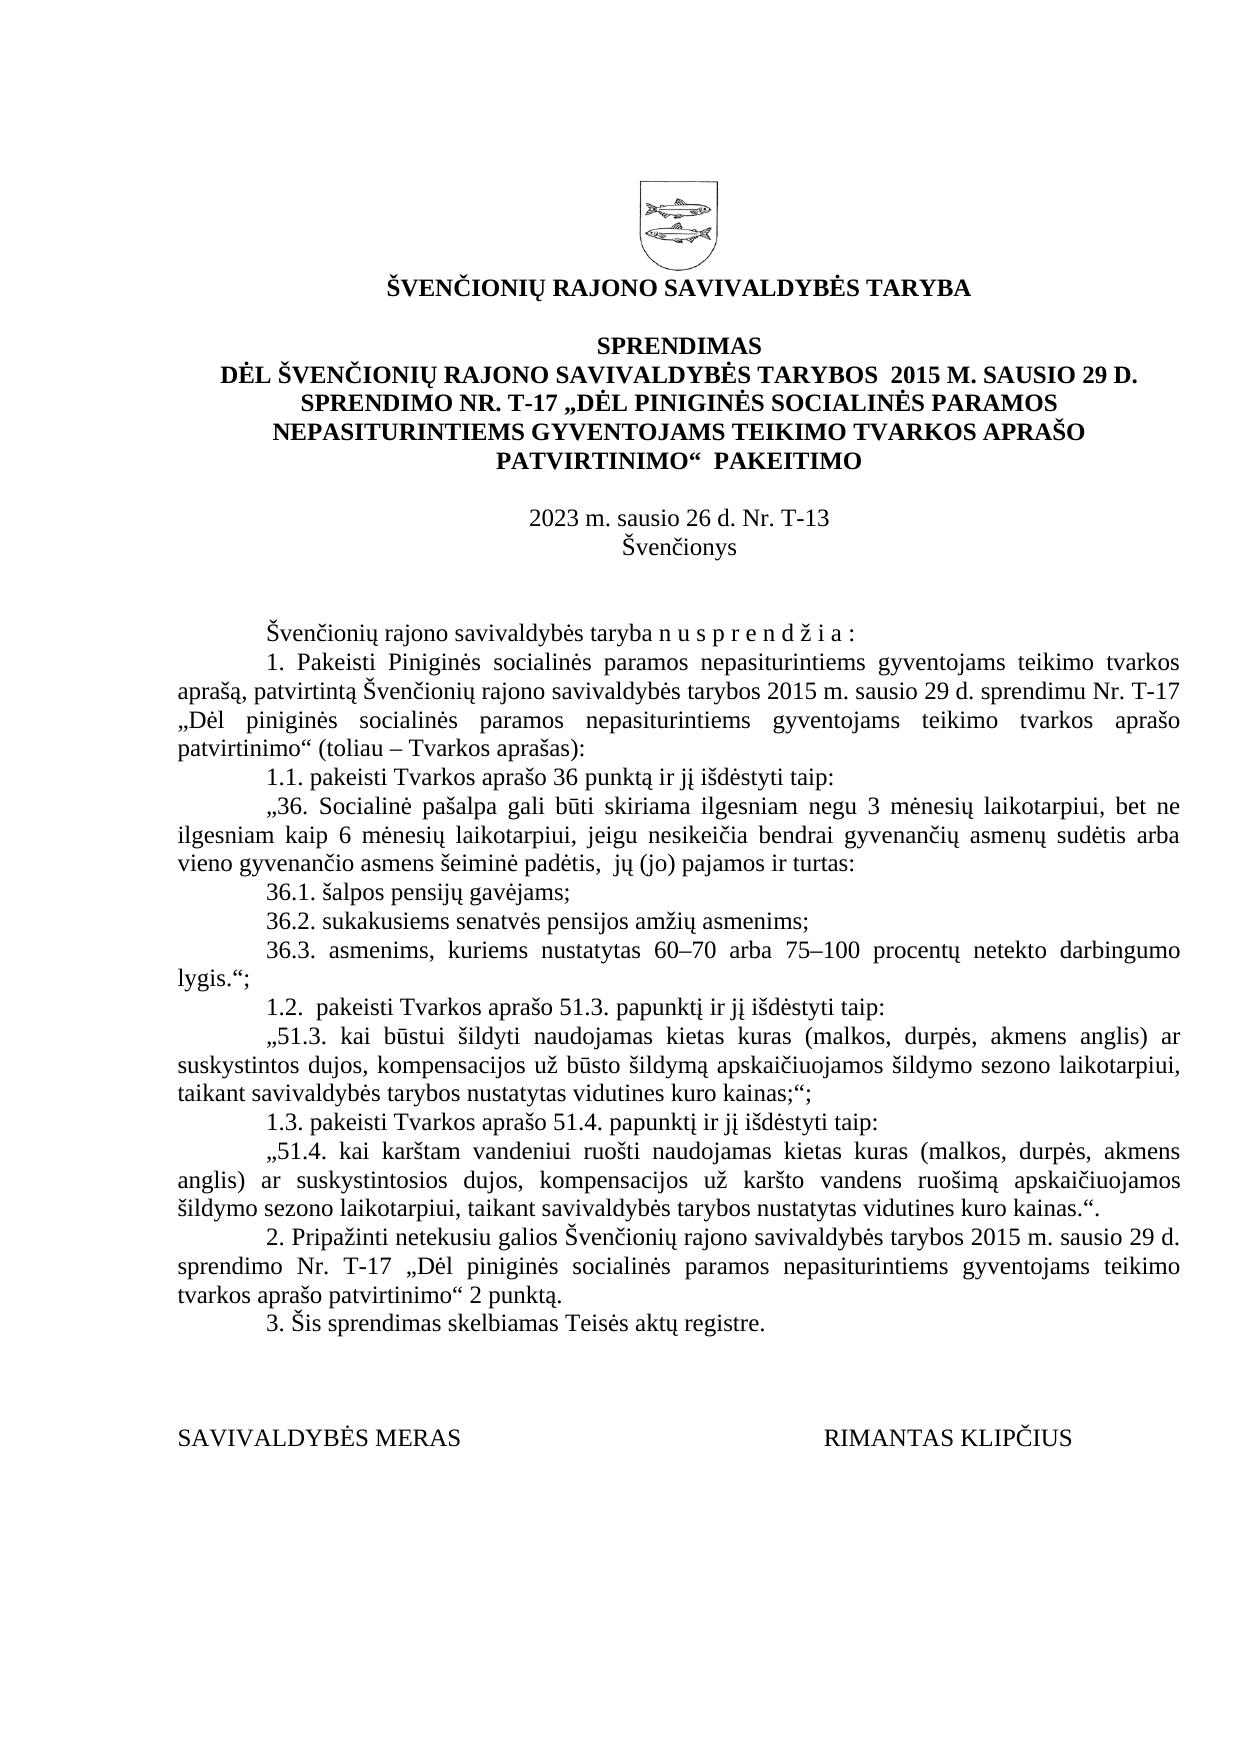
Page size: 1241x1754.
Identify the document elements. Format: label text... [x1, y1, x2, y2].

text 1.1. pakeisti Tvarkos aprašo 36 punktą ir jį išdėstyti taip: [177, 762, 1181, 791]
text „51.3. kai būstui šildyti naudojamas kietas kuras (malkos, durpės, akmens anglis) ar suskystintos dujos, kompensacijos už būsto šildymą apskaičiuojamos šildymo sezono laikotarpiui, taikant savivaldybės tarybos nustatytas vidutines kuro kainas;“; [177, 1021, 1181, 1107]
text „51.4. kai karštam vandeniui ruošti naudojamas kietas kuras (malkos, durpės, akmens anglis) ar suskystintosios dujos, kompensacijos už karšto vandens ruošimą apskaičiuojamos šildymo sezono laikotarpiui, taikant savivaldybės tarybos nustatytas vidutines kuro kainas.“. [177, 1136, 1181, 1222]
text 2. Pripažinti netekusiu galios Švenčionių rajono savivaldybės tarybos 2015 m. sausio 29 d. sprendimo Nr. T-17 „Dėl piniginės socialinės paramos nepasiturintiems gyventojams teikimo tvarkos aprašo patvirtinimo“ 2 punktą. [177, 1222, 1181, 1308]
text ŠVENČIONIŲ RAJONO SAVIVALDYBĖS TARYBA [177, 273, 1181, 302]
text 1. Pakeisti Piniginės socialinės paramos nepasiturintiems gyventojams teikimo tvarkos aprašą, patvirtintą Švenčionių rajono savivaldybės tarybos 2015 m. sausio 29 d. sprendimu Nr. T-17 „Dėl piniginės socialinės paramos nepasiturintiems gyventojams teikimo tvarkos aprašo patvirtinimo“ (toliau – Tvarkos aprašas): [177, 647, 1181, 762]
text 1.3. pakeisti Tvarkos aprašo 51.4. papunktį ir jį išdėstyti taip: [177, 1107, 1181, 1136]
text 3. Šis sprendimas skelbiamas Teisės aktų registre. [177, 1308, 1181, 1337]
text 36.1. šalpos pensijų gavėjams; [177, 877, 1181, 906]
text DĖL ŠVENČIONIŲ RAJONO SAVIVALDYBĖS TARYBOS 2015 M. SAUSIO 29 D. SPRENDIMO NR. T-17 „DĖL PINIGINĖS SOCIALINĖS PARAMOS NEPASITURINTIEMS GYVENTOJAMS TEIKIMO TVARKOS APRAŠO PATVIRTINIMO“ PAKEITIMO [177, 360, 1181, 475]
text SPRENDIMAS [177, 331, 1181, 360]
text Švenčionys [177, 532, 1181, 561]
text 1.2. pakeisti Tvarkos aprašo 51.3. papunktį ir jį išdėstyti taip: [177, 992, 1181, 1021]
text „36. Socialinė pašalpa gali būti skiriama ilgesniam negu 3 mėnesių laikotarpiui, bet ne ilgesniam kaip 6 mėnesių laikotarpiui, jeigu nesikeičia bendrai gyvenančių asmenų sudėtis arba vieno gyvenančio asmens šeiminė padėtis, jų (jo) pajamos ir turtas: [177, 791, 1181, 877]
text 36.2. sukakusiems senatvės pensijos amžių asmenims; [177, 906, 1181, 935]
text 2023 m. sausio 26 d. Nr. T-13 [177, 503, 1181, 532]
text SAVIVALDYBĖS MERAS RIMANTAS KLIPČIUS [177, 1423, 1181, 1452]
text 36.3. asmenims, kuriems nustatytas 60–70 arba 75–100 procentų netekto darbingumo lygis.“; [177, 935, 1181, 992]
text Švenčionių rajono savivaldybės taryba n u s p r e n d ž i a : [177, 618, 1181, 647]
